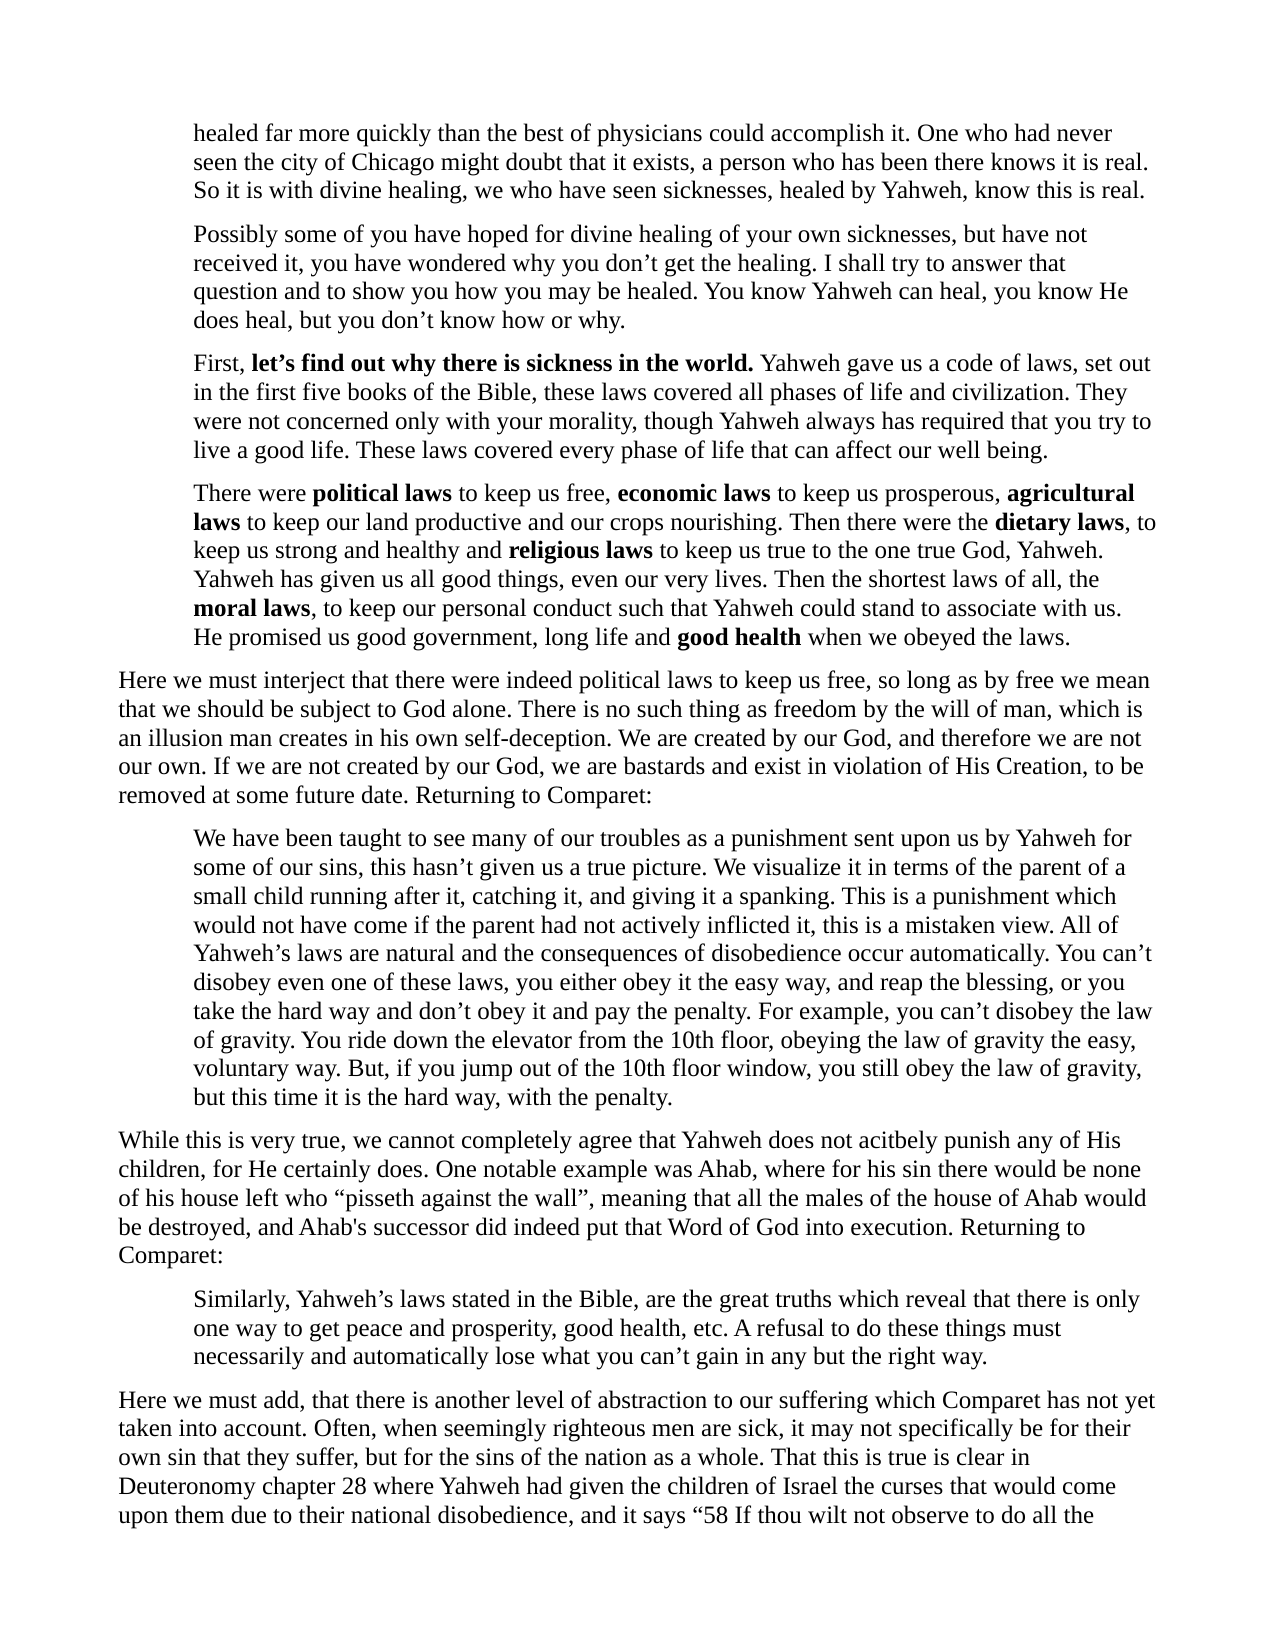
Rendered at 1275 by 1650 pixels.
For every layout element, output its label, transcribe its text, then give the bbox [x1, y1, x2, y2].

text There were political laws to keep us free, economic laws to keep us prosperous, agricultural laws to keep our land productive and our crops nourishing. Then there were the dietary laws, to keep us strong and healthy and religious laws to keep us true to the one true God, Yahweh. Yahweh has given us all good things, even our very lives. Then the shortest laws of all, the moral laws, to keep our personal conduct such that Yahweh could stand to associate with us. He promised us good government, long life and good health when we obeyed the laws. [193, 478, 1157, 651]
text While this is very true, we cannot completely agree that Yahweh does not acitbely punish any of His children, for He certainly does. One notable example was Ahab, where for his sin there would be none of his house left who “pisseth against the wall”, meaning that all the males of the house of Ahab would be destroyed, and Ahab's successor did indeed put that Word of God into execution. Returning to Comparet: [118, 1126, 1157, 1269]
text Here we must add, that there is another level of abstraction to our suffering which Comparet has not yet taken into account. Often, when seemingly righteous men are sick, it may not specifically be for their own sin that they suffer, but for the sins of the nation as a whole. That this is true is clear in Deuteronomy chapter 28 where Yahweh had given the children of Israel the curses that would come upon them due to their national disobedience, and it says “58 If thou wilt not observe to do all the [118, 1385, 1157, 1528]
text Possibly some of you have hoped for divine healing of your own sicknesses, but have not received it, you have wondered why you don’t get the healing. I shall try to answer that question and to show you how you may be healed. You know Yahweh can heal, you know He does heal, but you don’t know how or why. [193, 219, 1157, 334]
text healed far more quickly than the best of physicians could accomplish it. One who had never seen the city of Chicago might doubt that it exists, a person who has been there knows it is real. So it is with divine healing, we who have seen sicknesses, healed by Yahweh, know this is real. [193, 118, 1157, 204]
text Here we must interject that there were indeed political laws to keep us free, so long as by free we mean that we should be subject to God alone. There is no such thing as freedom by the will of man, which is an illusion man creates in his own self-deception. We are created by our God, and therefore we are not our own. If we are not created by our God, we are bastards and exist in violation of His Creation, to be removed at some future date. Returning to Comparet: [118, 665, 1157, 809]
text First, let’s find out why there is sickness in the world. Yahweh gave us a code of laws, set out in the first five books of the Bible, these laws covered all phases of life and civilization. They were not concerned only with your morality, though Yahweh always has required that you try to live a good life. These laws covered every phase of life that can affect our well being. [193, 348, 1157, 463]
text Similarly, Yahweh’s laws stated in the Bible, are the great truths which reveal that there is only one way to get peace and prosperity, good health, etc. A refusal to do these things must necessarily and automatically lose what you can’t gain in any but the right way. [193, 1284, 1157, 1370]
text We have been taught to see many of our troubles as a punishment sent upon us by Yahweh for some of our sins, this hasn’t given us a true picture. We visualize it in terms of the parent of a small child running after it, catching it, and giving it a spanking. This is a punishment which would not have come if the parent had not actively inflicted it, this is a mistaken view. All of Yahweh’s laws are natural and the consequences of disobedience occur automatically. You can’t disobey even one of these laws, you either obey it the easy way, and reap the blessing, or you take the hard way and don’t obey it and pay the penalty. For example, you can’t disobey the law of gravity. You ride down the elevator from the 10th floor, obeying the law of gravity the easy, voluntary way. But, if you jump out of the 10th floor window, you still obey the law of gravity, but this time it is the hard way, with the penalty. [193, 823, 1157, 1111]
